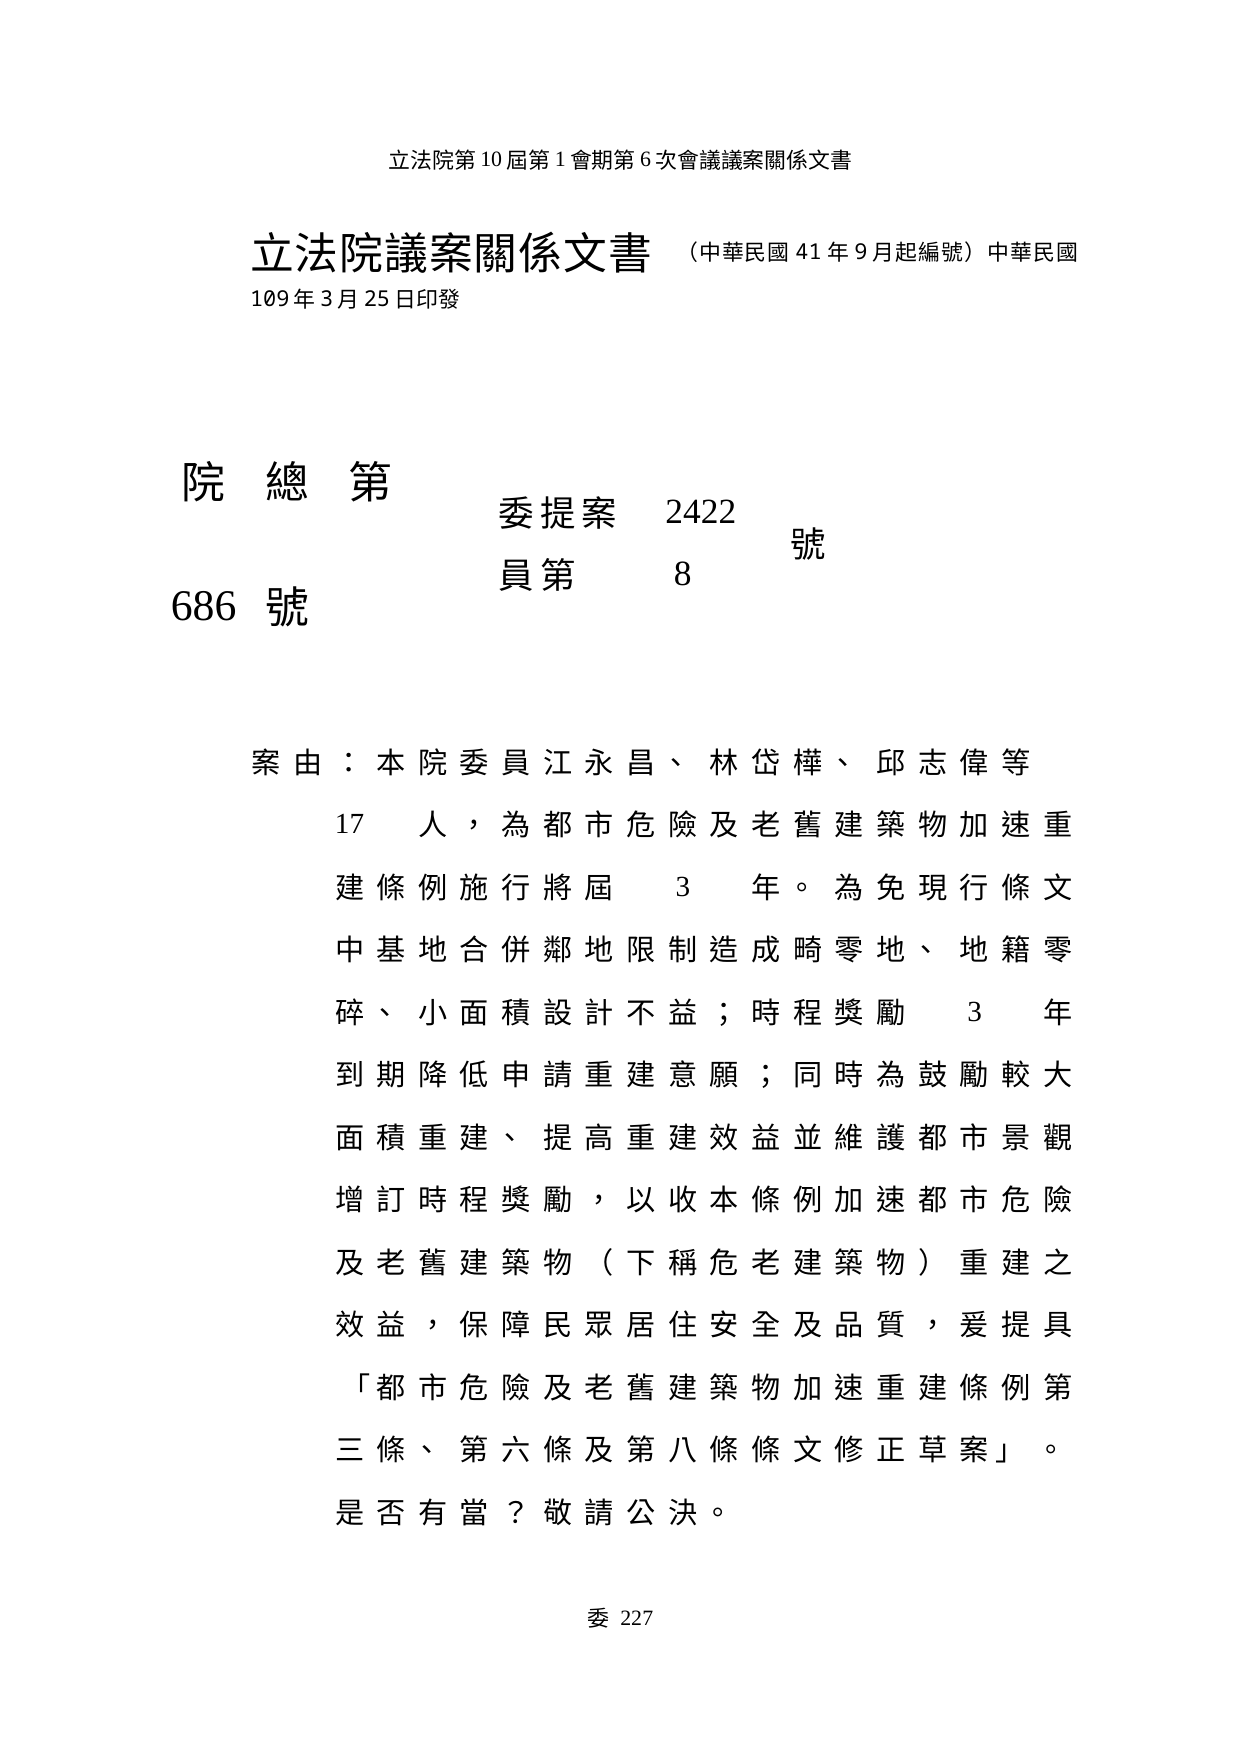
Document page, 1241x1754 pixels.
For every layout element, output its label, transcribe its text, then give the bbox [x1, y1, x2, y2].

table_header 提案第 [534, 406, 639, 656]
table_header [788, 406, 793, 656]
table_header [793, 406, 807, 656]
table_header 號 [751, 406, 788, 656]
text 案由：本院委員江永昌、林岱樺、邱志偉等17人，為都市危險及老舊建築物加速重建條例施行將屆3年。為免現行條文中基地合併鄰地限制造成畸零地、地籍零碎、小面積設計不益；時程獎勵3年到期降低申請重建意願；同時為鼓勵較大面積重建、提高重建效益並維護都市景觀增訂時程獎勵，以收本條例加速都市危險及老舊建築物（下稱危老建築物）重建之效益，保障民眾居住安全及品質，爰提具「都市危險及老舊建築物加速重建條例第三條、第六條及第八條條文修正草案」。是否有當？敬請公決。 [217, 719, 1078, 1531]
table_header 24228 [640, 406, 751, 656]
table_header 委員 [420, 406, 534, 656]
table_header 院總第686號 [162, 406, 420, 656]
text 立法院議案關係文書 （中華民國41年9月起編號）中華民國109年3月25日印發 [250, 219, 1078, 314]
